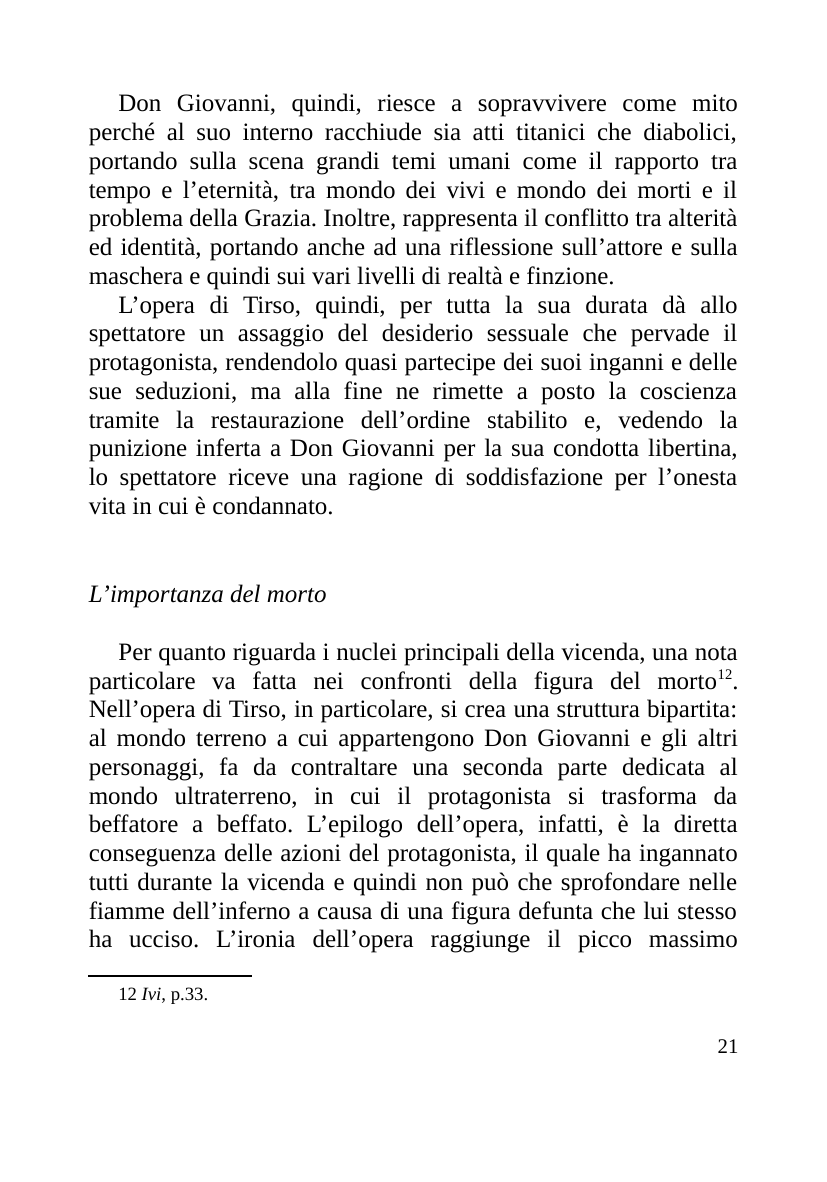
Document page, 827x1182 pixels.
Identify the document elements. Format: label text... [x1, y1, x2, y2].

text Don Giovanni, quindi, riesce a sopravvivere come mito perché al suo interno racchiude sia atti titanici che diabolici, portando sulla scena grandi temi umani come il rapporto tra tempo e l’eternità, tra mondo dei vivi e mondo dei morti e il problema della Grazia. Inoltre, rappresenta il conflitto tra alterità ed identità, portando anche ad una riflessione sull’attore e sulla maschera e quindi sui vari livelli di realtà e finzione. [88, 88, 738, 290]
text L’opera di Tirso, quindi, per tutta la sua durata dà allo spettatore un assaggio del desiderio sessuale che pervade il protagonista, rendendolo quasi partecipe dei suoi inganni e delle sue seduzioni, ma alla fine ne rimette a posto la coscienza tramite la restaurazione dell’ordine stabilito e, vedendo la punizione inferta a Don Giovanni per la sua condotta libertina, lo spettatore riceve una ragione di soddisfazione per l’onesta vita in cui è condannato. [88, 290, 738, 520]
subtitle L’importanza del morto [88, 579, 738, 608]
text Per quanto riguarda i nuclei principali della vicenda, una nota particolare va fatta nei confronti della figura del morto. Nell’opera di Tirso, in particolare, si crea una struttura bipartita: al mondo terreno a cui appartengono Don Giovanni e gli altri personaggi, fa da contraltare una seconda parte dedicata al mondo ultraterreno, in cui il protagonista si trasforma da beffatore a beffato. L’epilogo dell’opera, infatti, è la diretta conseguenza delle azioni del protagonista, il quale ha ingannato tutti durante la vicenda e quindi non può che sprofondare nelle fiamme dell’inferno a causa di una figura defunta che lui stesso ha ucciso. L’ironia dell’opera raggiunge il picco massimo [88, 637, 738, 953]
text Ivi, p.33. [118, 982, 738, 1004]
